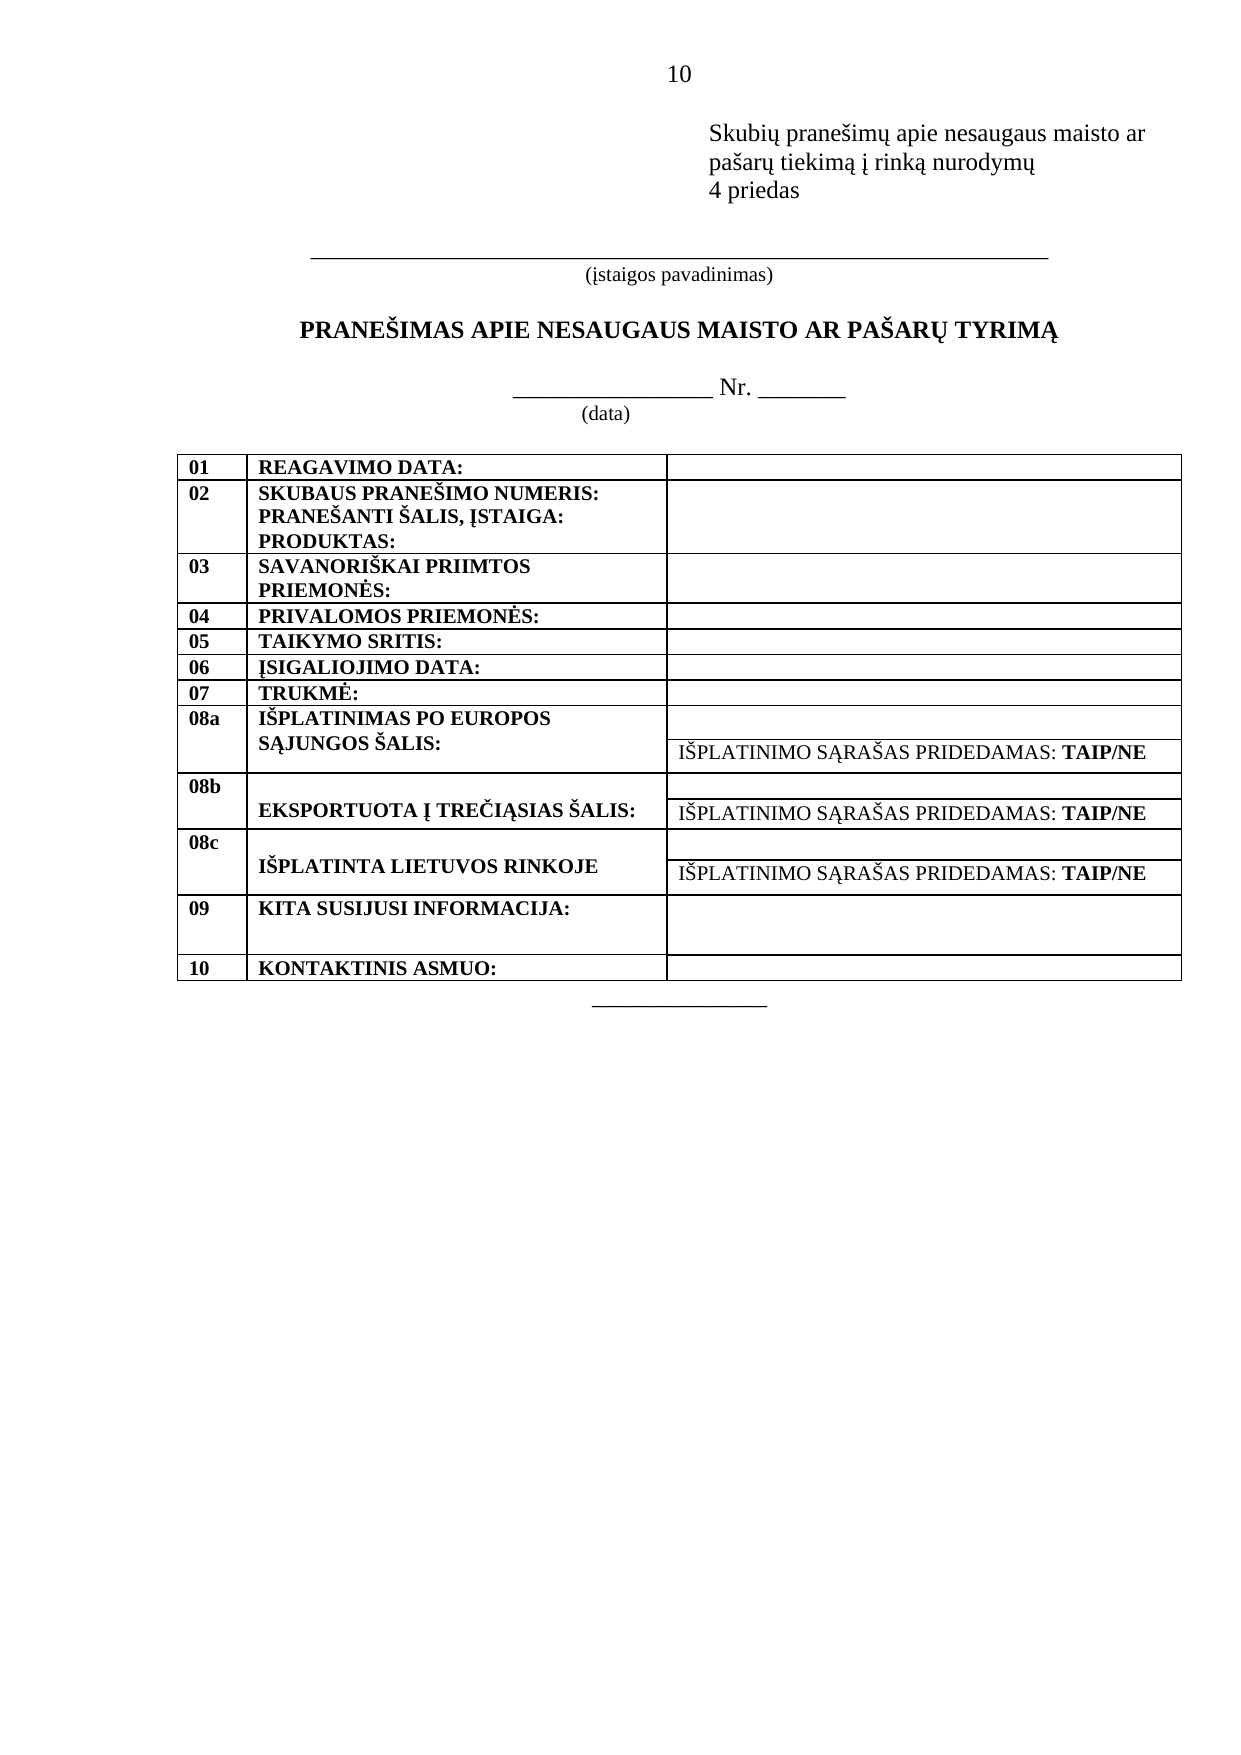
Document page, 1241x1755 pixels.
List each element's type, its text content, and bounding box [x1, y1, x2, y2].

table_cell KONTAKTINIS ASMUO: [248, 955, 666, 980]
table_cell 10 [178, 955, 246, 980]
table_cell PRIVALOMOS PRIEMONĖS: [248, 604, 666, 628]
text PRANEŠIMAS APIE NESAUGAUS MAISTO AR PAŠARŲ TYRIMĄ [177, 315, 1181, 343]
text pašarų tiekimą į rinką nurodymų [177, 147, 1181, 176]
table_cell [668, 630, 1181, 653]
table_cell TAIKYMO SRITIS: [248, 630, 666, 653]
text Skubių pranešimų apie nesaugaus maisto ar [709, 118, 1181, 147]
table_cell 02 [178, 481, 246, 553]
table_cell [668, 896, 1181, 953]
table_cell [668, 655, 1181, 679]
table_cell TRUKMĖ: [248, 681, 666, 705]
table_header [668, 455, 1181, 479]
table_cell 05 [178, 630, 246, 653]
table_cell SAVANORIŠKAI PRIIMTOS PRIEMONėS: [248, 554, 666, 602]
table_cell [668, 604, 1181, 628]
text (data) [177, 401, 1181, 425]
text ______________ [177, 981, 1181, 1009]
table_cell 09 [178, 896, 246, 953]
table_cell EKSPORTUOTA Į TREČIĄSIAS ŠALIS: [248, 774, 666, 828]
table_cell [668, 681, 1181, 705]
table_cell SKUBAUS PRANEŠIMO NUMERIS: PRANEŠANTI ŠALIS, ĮSTAIGA: PRODUKTAS: [248, 481, 666, 553]
table_cell [668, 830, 1181, 859]
table_cell IŠPLATINIMO SĄRAŠAS PRIDEDAMAS: TAIP/NE [668, 740, 1181, 772]
table_cell IŠPLATINIMO SĄRAŠAS PRIDEDAMAS: TAIP/NE [668, 800, 1181, 828]
table_cell IŠPLATINTA LIETUVOS RINKOJE [248, 830, 666, 894]
table_cell [668, 554, 1181, 602]
table_cell [668, 481, 1181, 553]
table_cell 07 [178, 681, 246, 705]
text ___________________________________________________________ [177, 233, 1181, 262]
table_header 01 [178, 455, 246, 479]
table_cell 04 [178, 604, 246, 628]
table_cell [668, 774, 1181, 798]
table_header REAGAVIMO DATA: [248, 455, 666, 479]
table_cell 08c [178, 830, 246, 894]
table_cell kita SUSIJUSI informacija: [248, 896, 666, 953]
table_cell [668, 706, 1181, 738]
table_cell ĮSIGALIOJIMO DATA: [248, 655, 666, 679]
table_cell IŠPLATINIMAS PO EUROPOS SĄJUNGOS ŠALIS: [248, 706, 666, 772]
table_cell 06 [178, 655, 246, 679]
table_cell 08b [178, 774, 246, 828]
text (įstaigos pavadinimas) [177, 262, 1181, 286]
text ________________ Nr. _______ [177, 372, 1181, 401]
table_cell IŠPLATINIMO SĄRAŠAS PRIDEDAMAS: TAIP/NE [668, 861, 1181, 894]
table_cell 03 [178, 554, 246, 602]
table_cell [668, 956, 1181, 980]
text 4 priedas [177, 176, 1181, 204]
table_cell 08a [178, 706, 246, 772]
